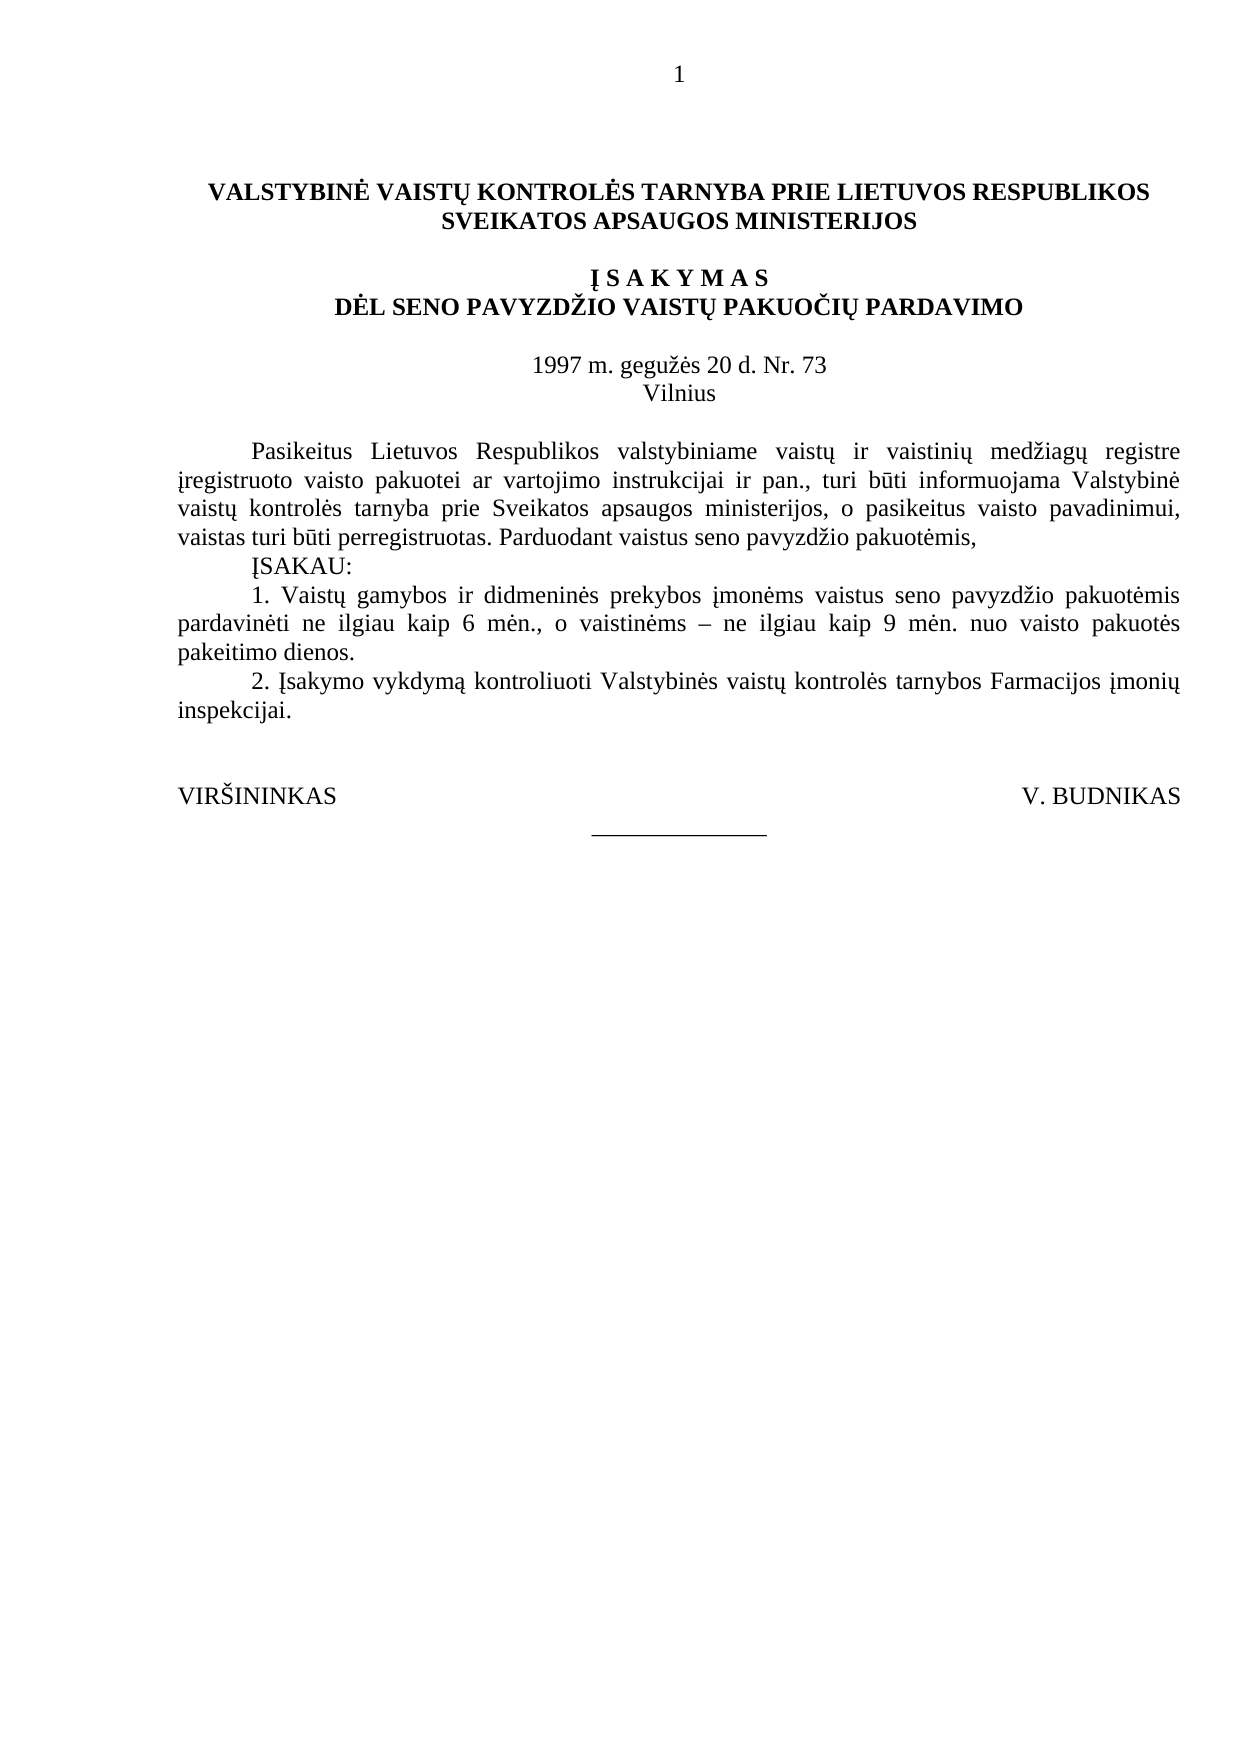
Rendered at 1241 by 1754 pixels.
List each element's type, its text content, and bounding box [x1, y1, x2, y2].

text ______________ [177, 810, 1181, 838]
text Viršininkas V. Budnikas [177, 781, 1181, 810]
text 1. Vaistų gamybos ir didmeninės prekybos įmonėms vaistus seno pavyzdžio pakuotėmis pardavinėti ne ilgiau kaip 6 mėn., o vaistinėms – ne ilgiau kaip 9 mėn. nuo vaisto pakuotės pakeitimo dienos. [177, 580, 1181, 666]
text ĮSAKAU: [177, 551, 1181, 580]
text Į S A K Y M A S [177, 263, 1181, 292]
text Vilnius [177, 378, 1181, 407]
text DĖL SENO PAVYZDŽIO VAISTŲ PAKUOČIŲ PARDAVIMO [177, 292, 1181, 321]
text Pasikeitus Lietuvos Respublikos valstybiniame vaistų ir vaistinių medžiagų registre įregistruoto vaisto pakuotei ar vartojimo instrukcijai ir pan., turi būti informuojama Valstybinė vaistų kontrolės tarnyba prie Sveikatos apsaugos ministerijos, o pasikeitus vaisto pavadinimui, vaistas turi būti perregistruotas. Parduodant vaistus seno pavyzdžio pakuotėmis, [177, 436, 1181, 551]
text 2. Įsakymo vykdymą kontroliuoti Valstybinės vaistų kontrolės tarnybos Farmacijos įmonių inspekcijai. [177, 666, 1181, 723]
text VALSTYBINĖ VAISTŲ KONTROLĖS TARNYBA PRIE LIETUVOS RESPUBLIKOS SVEIKATOS APSAUGOS MINISTERIJOS [177, 177, 1181, 235]
text 1997 m. gegužės 20 d. Nr. 73 [177, 350, 1181, 378]
